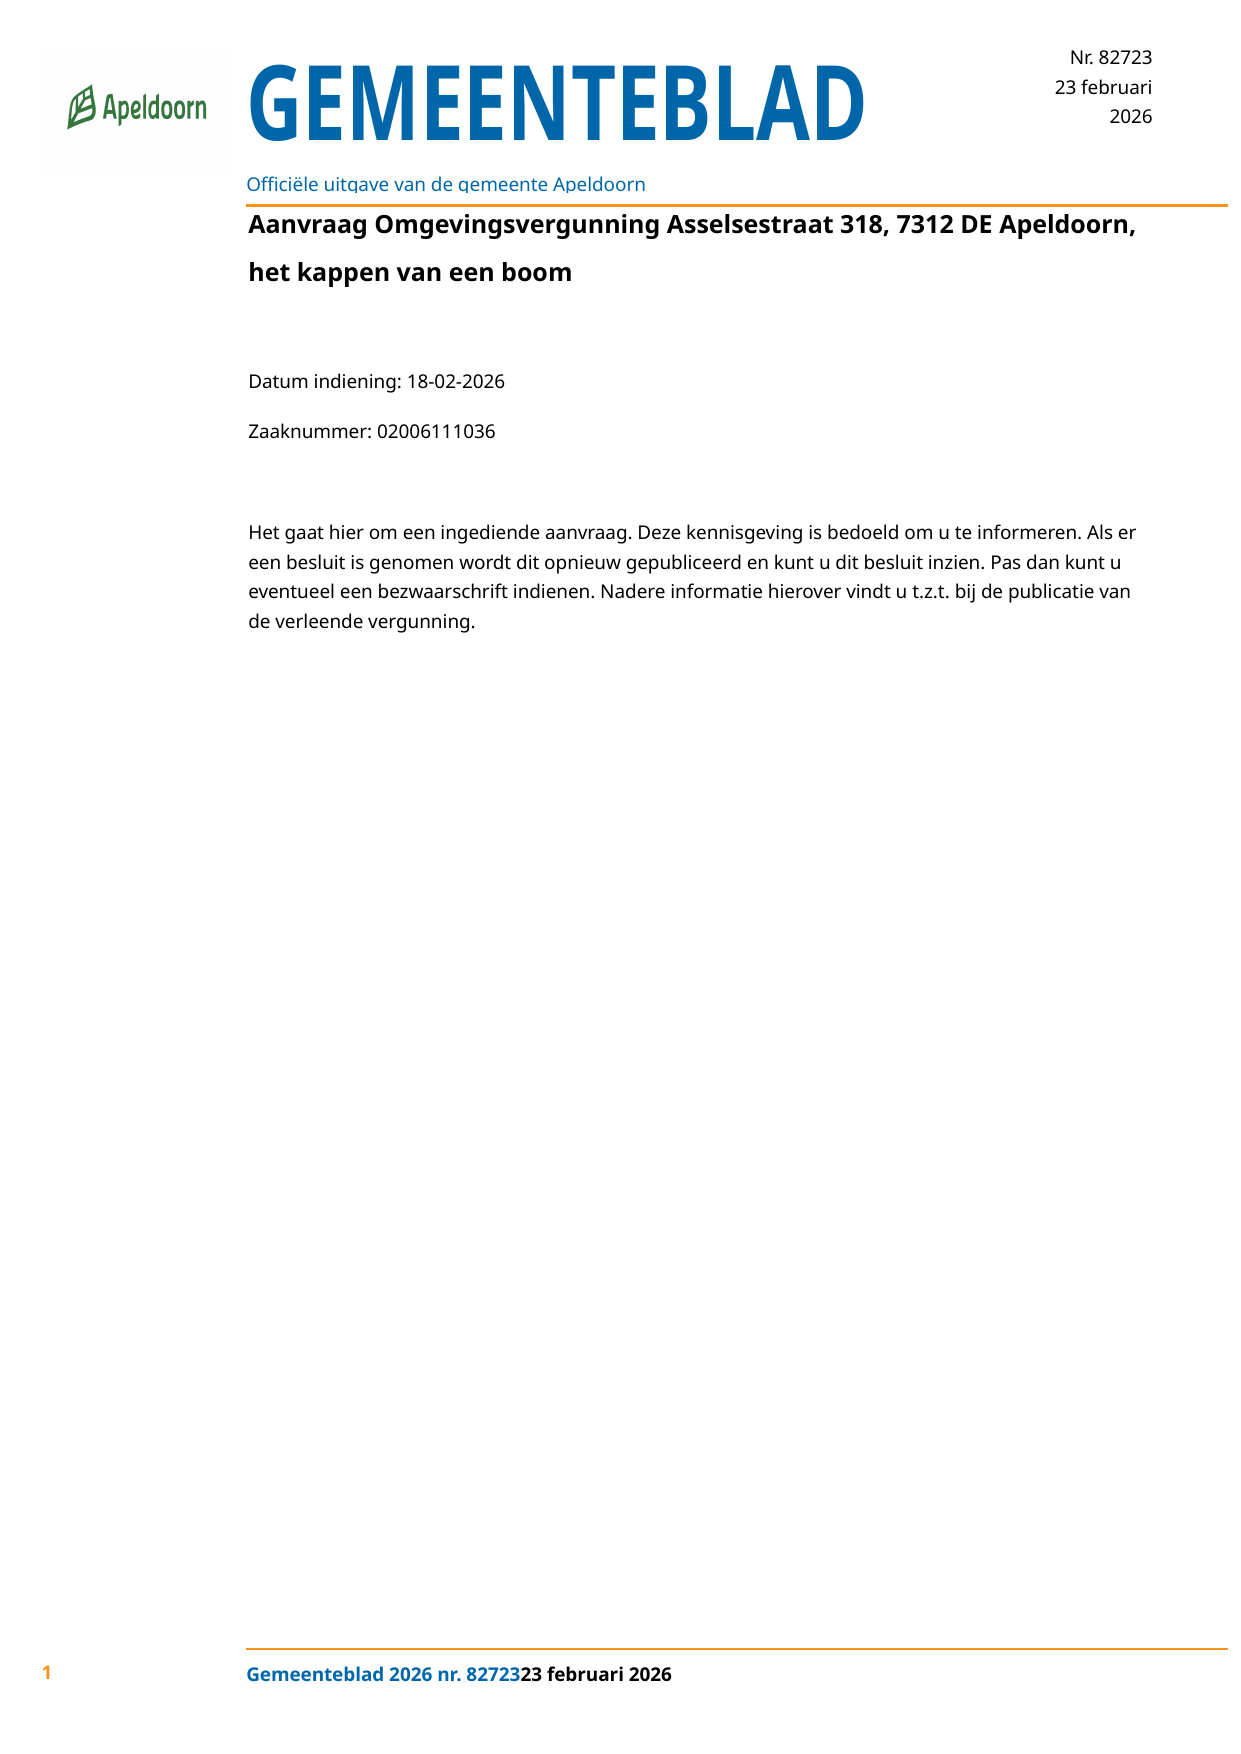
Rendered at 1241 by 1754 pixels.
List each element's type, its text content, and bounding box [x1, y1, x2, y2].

picture [41, 47, 231, 172]
text Het gaat hier om een ingediende aanvraag. Deze kennisgeving is bedoeld om u te informeren. Als er een besluit is genomen wordt dit opnieuw gepubliceerd en kunt u dit besluit inzien. Pas dan kunt u eventueel een bezwaarschrift indienen. Nadere informatie hierover vindt u t.z.t. bij de publicatie van de verleende vergunning. [248, 519, 1152, 634]
text Aanvraag Omgevingsvergunning Asselsestraat 318, 7312 DE Apeldoorn, het kappen van een boom [248, 207, 1152, 288]
text Datum indiening: 18-02-2026 [248, 368, 1152, 394]
text Zaaknummer: 02006111036 [248, 419, 1152, 444]
